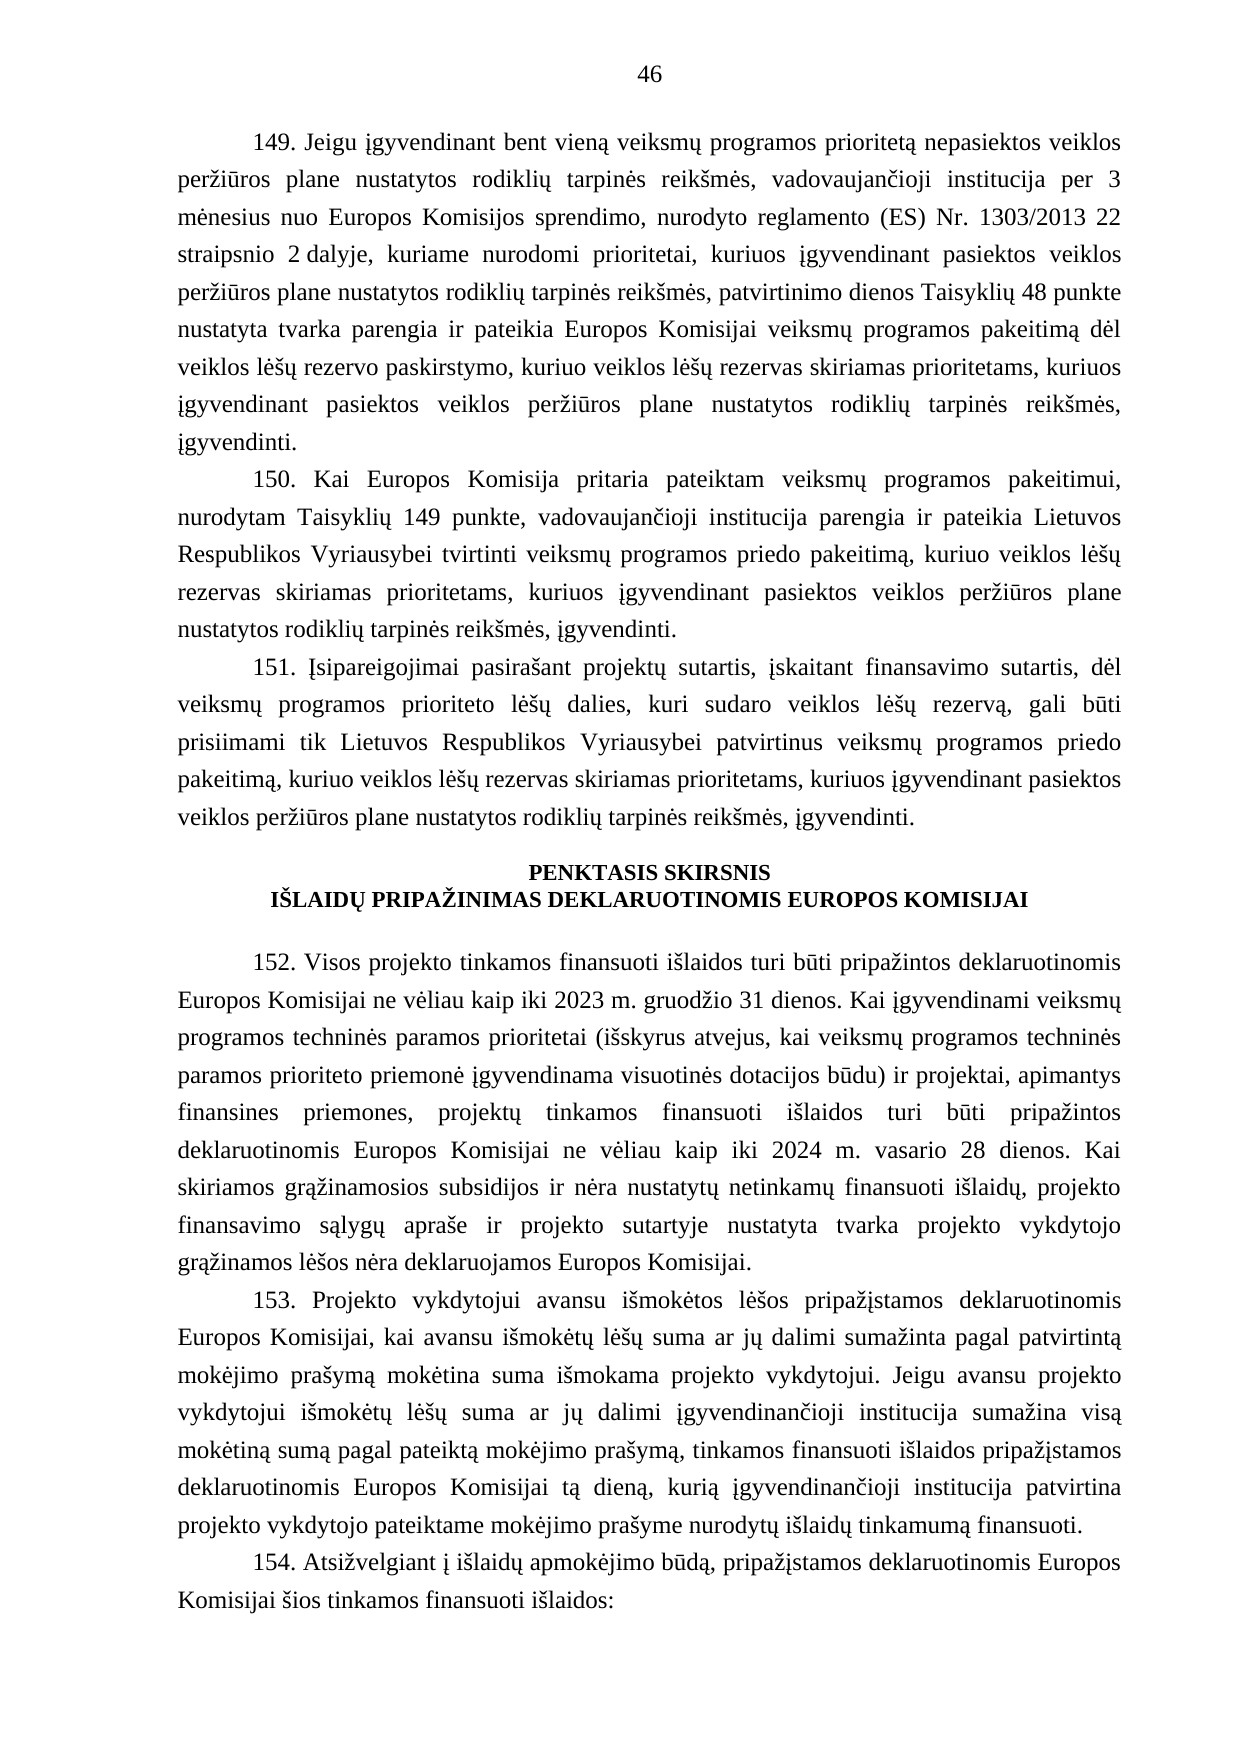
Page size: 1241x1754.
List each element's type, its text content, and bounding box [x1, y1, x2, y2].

text 152. Visos projekto tinkamos finansuoti išlaidos turi būti pripažintos deklaruotinomis Europos Komisijai ne vėliau kaip iki 2023 m. gruodžio 31 dienos. Kai įgyvendinami veiksmų programos techninės paramos prioritetai (išskyrus atvejus, kai veiksmų programos techninės paramos prioriteto priemonė įgyvendinama visuotinės dotacijos būdu) ir projektai, apimantys finansines priemones, projektų tinkamos finansuoti išlaidos turi būti pripažintos deklaruotinomis Europos Komisijai ne vėliau kaip iki 2024 m. vasario 28 dienos. Kai skiriamos grąžinamosios subsidijos ir nėra nustatytų netinkamų finansuoti išlaidų, projekto finansavimo sąlygų apraše ir projekto sutartyje nustatyta tvarka projekto vykdytojo grąžinamos lėšos nėra deklaruojamos Europos Komisijai. [177, 938, 1122, 1276]
text 154. Atsižvelgiant į išlaidų apmokėjimo būdą, pripažįstamos deklaruotinomis Europos Komisijai šios tinkamos finansuoti išlaidos: [177, 1538, 1122, 1613]
text IŠLAIDŲ PRIPAŽINIMAS DEKLARUOTINOMIS EUROPOS KOMISIJAI [177, 886, 1122, 912]
text 153. Projekto vykdytojui avansu išmokėtos lėšos pripažįstamos deklaruotinomis Europos Komisijai, kai avansu išmokėtų lėšų suma ar jų dalimi sumažinta pagal patvirtintą mokėjimo prašymą mokėtina suma išmokama projekto vykdytojui. Jeigu avansu projekto vykdytojui išmokėtų lėšų suma ar jų dalimi įgyvendinančioji institucija sumažina visą mokėtiną sumą pagal pateiktą mokėjimo prašymą, tinkamos finansuoti išlaidos pripažįstamos deklaruotinomis Europos Komisijai tą dieną, kurią įgyvendinančioji institucija patvirtina projekto vykdytojo pateiktame mokėjimo prašyme nurodytų išlaidų tinkamumą finansuoti. [177, 1276, 1122, 1538]
subtitle PENKTASIS SKIRSNIS [177, 859, 1122, 886]
text 149. Jeigu įgyvendinant bent vieną veiksmų programos prioritetą nepasiektos veiklos peržiūros plane nustatytos rodiklių tarpinės reikšmės, vadovaujančioji institucija per 3 mėnesius nuo Europos Komisijos sprendimo, nurodyto reglamento (ES) Nr. 1303/2013 22 straipsnio 2 dalyje, kuriame nurodomi prioritetai, kuriuos įgyvendinant pasiektos veiklos peržiūros plane nustatytos rodiklių tarpinės reikšmės, patvirtinimo dienos Taisyklių 48 punkte nustatyta tvarka parengia ir pateikia Europos Komisijai veiksmų programos pakeitimą dėl veiklos lėšų rezervo paskirstymo, kuriuo veiklos lėšų rezervas skiriamas prioritetams, kuriuos įgyvendinant pasiektos veiklos peržiūros plane nustatytos rodiklių tarpinės reikšmės, įgyvendinti. [177, 118, 1122, 456]
text 151. Įsipareigojimai pasirašant projektų sutartis, įskaitant finansavimo sutartis, dėl veiksmų programos prioriteto lėšų dalies, kuri sudaro veiklos lėšų rezervą, gali būti prisiimami tik Lietuvos Respublikos Vyriausybei patvirtinus veiksmų programos priedo pakeitimą, kuriuo veiklos lėšų rezervas skiriamas prioritetams, kuriuos įgyvendinant pasiektos veiklos peržiūros plane nustatytos rodiklių tarpinės reikšmės, įgyvendinti. [177, 643, 1122, 831]
text 150. Kai Europos Komisija pritaria pateiktam veiksmų programos pakeitimui, nurodytam Taisyklių 149 punkte, vadovaujančioji institucija parengia ir pateikia Lietuvos Respublikos Vyriausybei tvirtinti veiksmų programos priedo pakeitimą, kuriuo veiklos lėšų rezervas skiriamas prioritetams, kuriuos įgyvendinant pasiektos veiklos peržiūros plane nustatytos rodiklių tarpinės reikšmės, įgyvendinti. [177, 456, 1122, 643]
